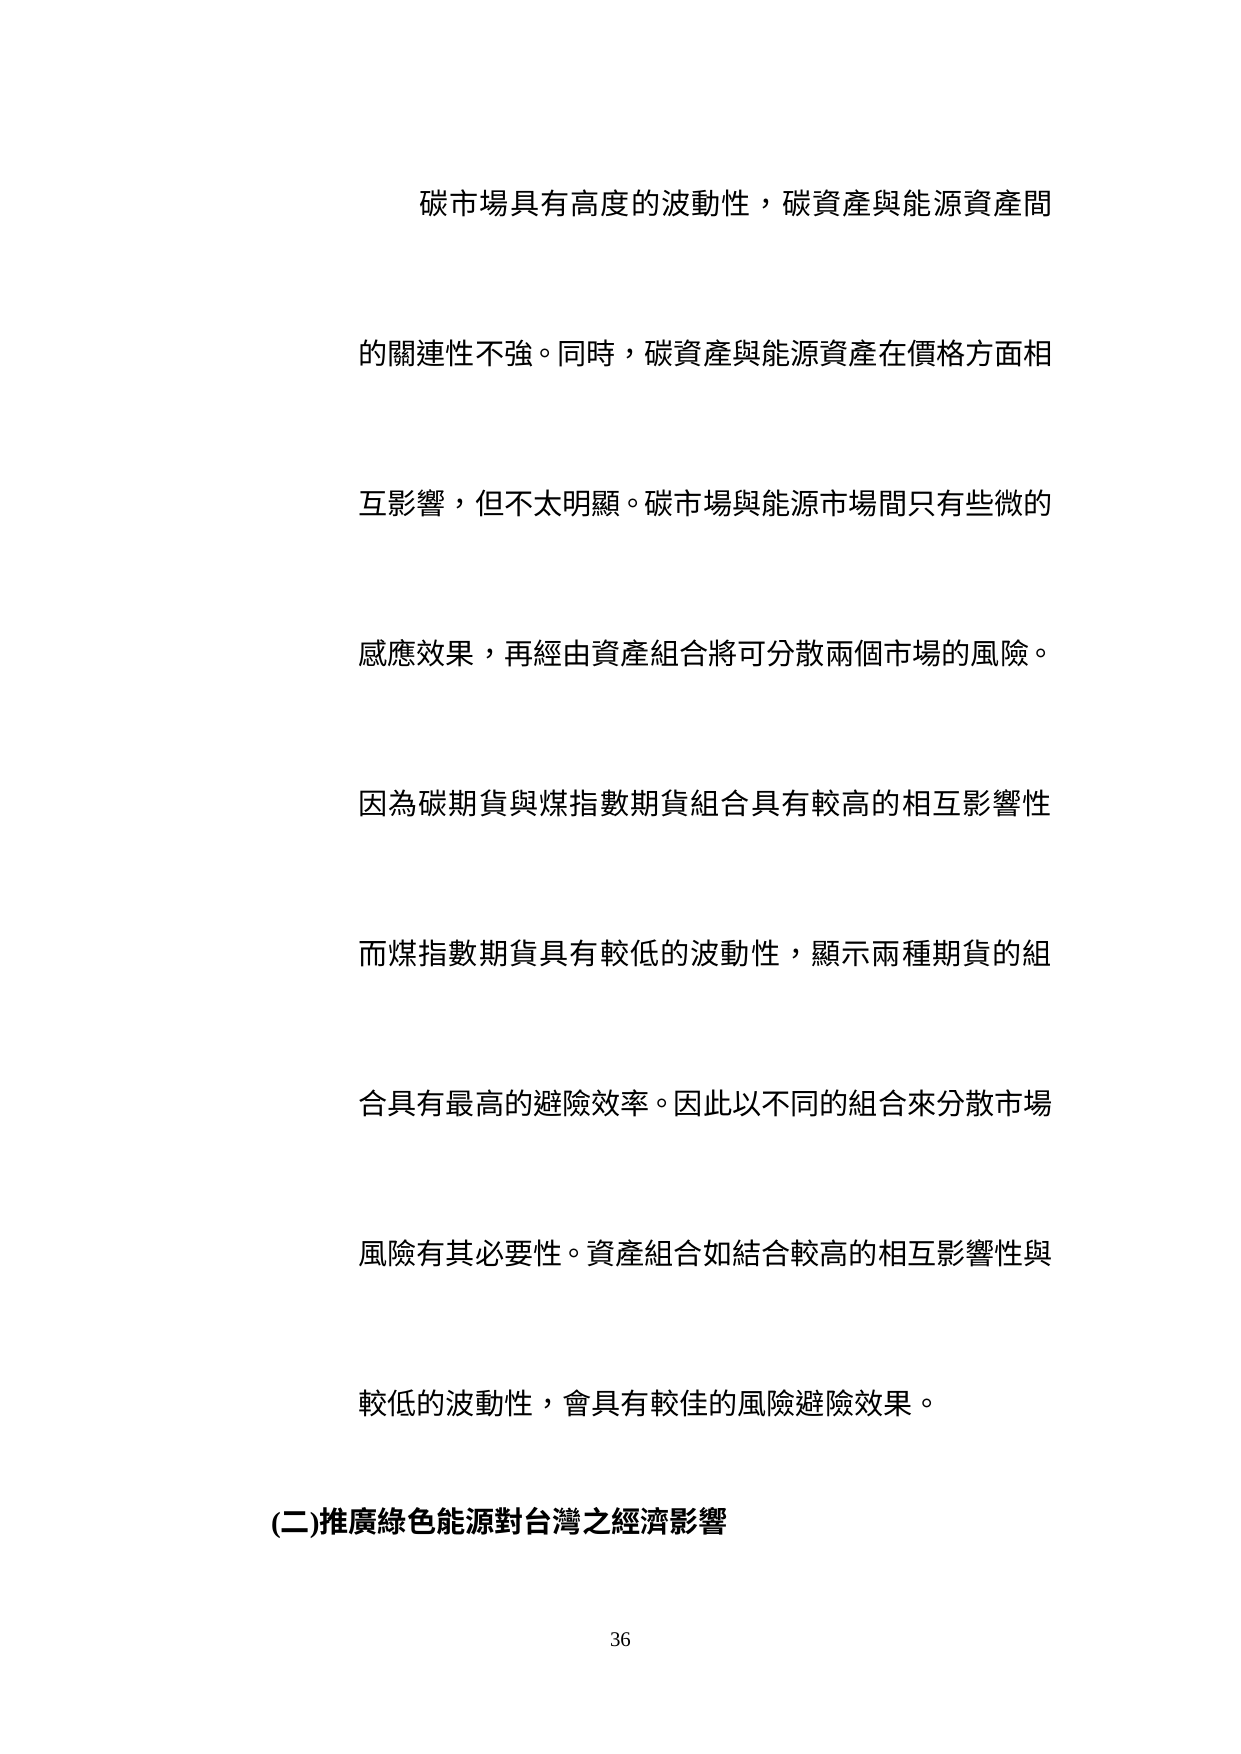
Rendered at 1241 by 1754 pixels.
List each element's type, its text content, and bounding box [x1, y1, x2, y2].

text (二)推廣綠色能源對台灣之經濟影響 [187, 1482, 1053, 1557]
text 碳市場具有高度的波動性，碳資產與能源資產間的關連性不強。同時，碳資產與能源資產在價格方面相互影響，但不太明顯。碳市場與能源市場間只有些微的感應效果，再經由資產組合將可分散兩個市場的風險。因為碳期貨與煤指數期貨組合具有較高的相互影響性，而煤指數期貨具有較低的波動性，顯示兩種期貨的組合具有最高的避險效率。因此以不同的組合來分散市場風險有其必要性。資產組合如結合較高的相互影響性與較低的波動性，會具有較佳的風險避險效果。 [358, 164, 1053, 1439]
